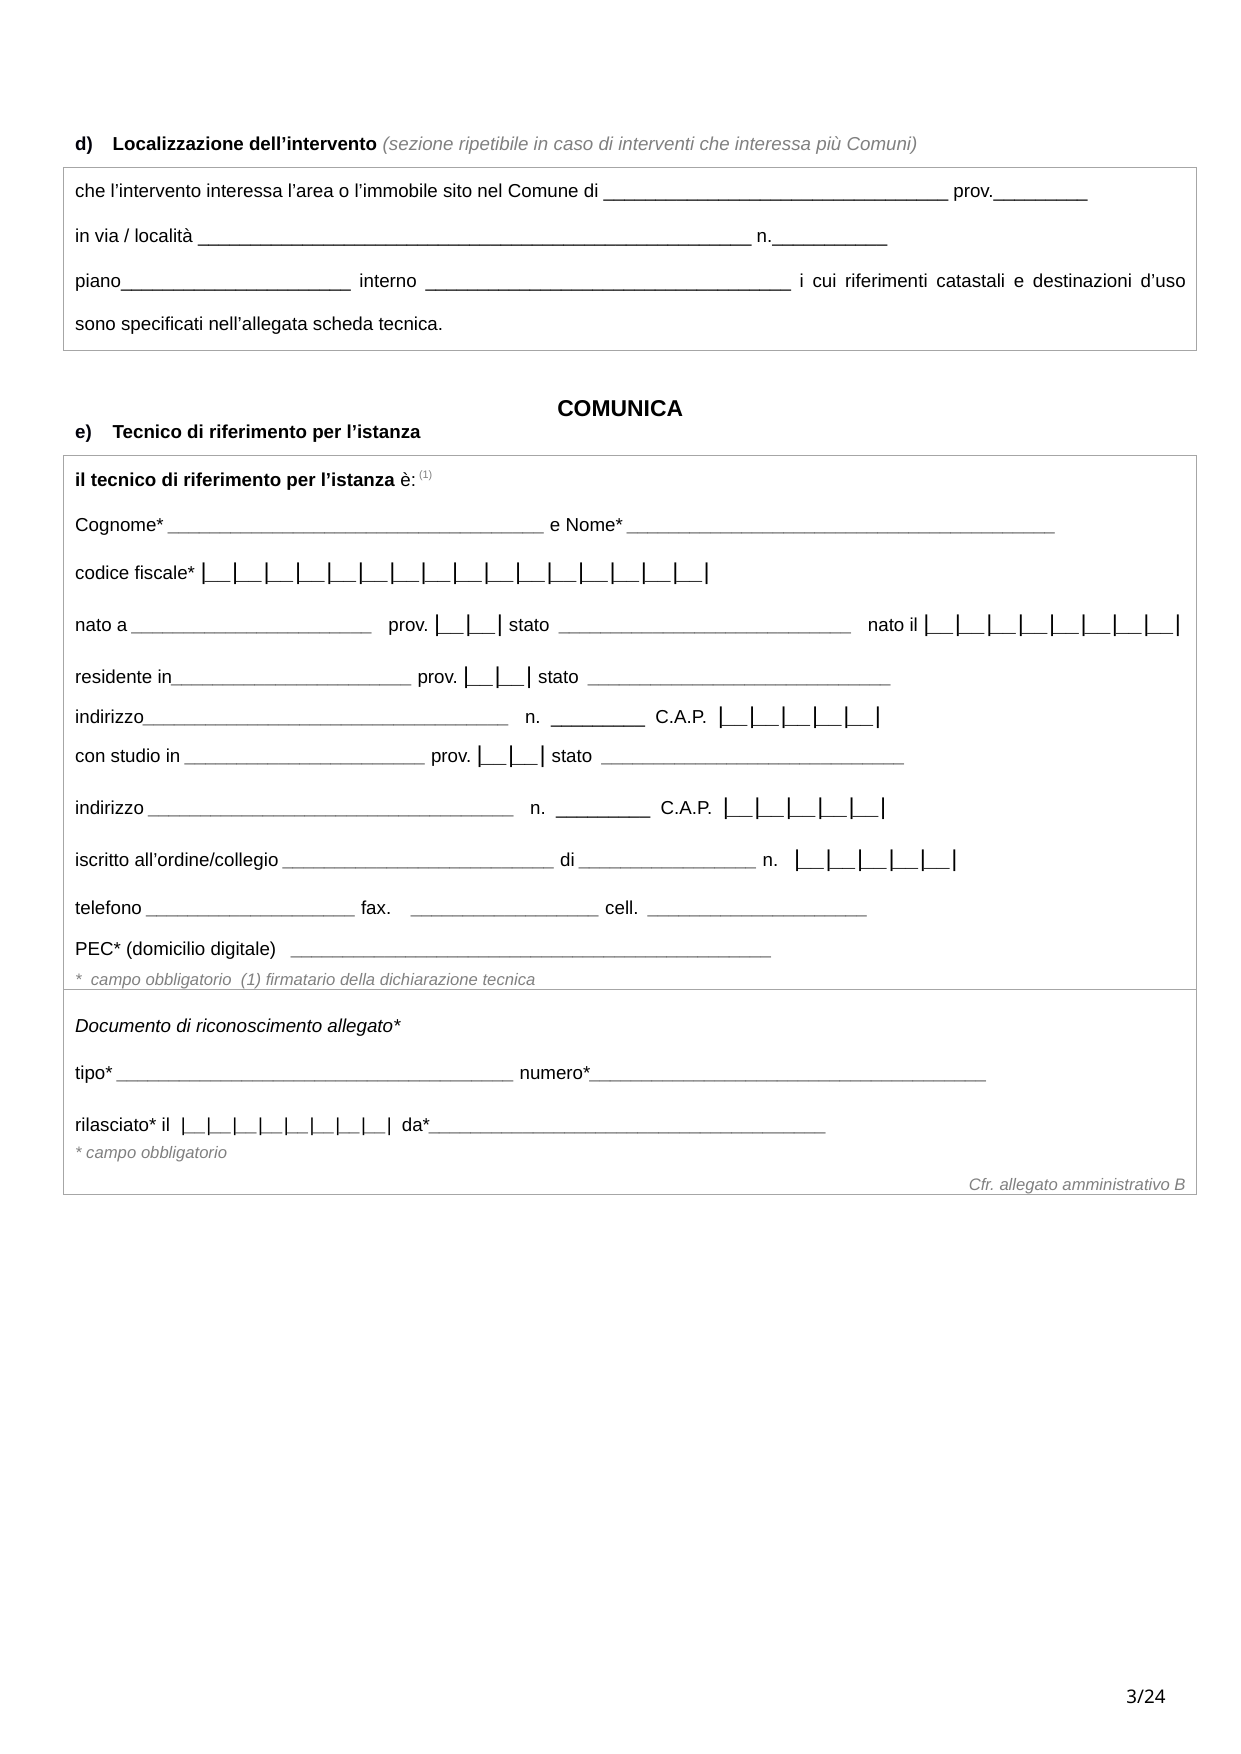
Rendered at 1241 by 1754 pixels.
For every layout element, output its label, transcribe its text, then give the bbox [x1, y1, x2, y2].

table_cell Documento di riconoscimento allegato* tipo* ______________________________________ numero*______________________________________ rilasciato* il |__|__|__|__|__|__|__|__| da*______________________________________ * campo obbligatorio Cfr. allegato amministrativo B [64, 990, 1196, 1194]
table_header che l’intervento interessa l’area o l’immobile sito nel Comune di _________________________________ prov._________ in via / località _____________________________________________________ n.___________ piano______________________ interno ___________________________________ i cui riferimenti catastali e destinazioni d’uso sono specificati nell’allegata scheda tecnica. [64, 168, 1196, 350]
table_header il tecnico di riferimento per l’istanza è: (1) Cognome* ____________________________________ e Nome* _________________________________________ codice fiscale* |__|__|__|__|__|__|__|__|__|__|__|__|__|__|__|__| nato a _______________________ prov. |__|__| stato ____________________________ nato il |__|__|__|__|__|__|__|__| residente in_______________________ prov. |__|__| stato _____________________________ indirizzo___________________________________ n. _________ C.A.P. |__|__|__|__|__| con studio in _______________________ prov. |__|__| stato _____________________________ indirizzo ___________________________________ n. _________ C.A.P. |__|__|__|__|__| iscritto all’ordine/collegio __________________________ di _________________ n. |__|__|__|__|__| telefono ____________________ fax. __________________ cell. _____________________ PEC* (domicilio digitale) ______________________________________________ * campo obbligatorio (1) firmatario della dichiarazione tecnica [64, 456, 1196, 989]
list Tecnico di riferimento per l’istanza [75, 421, 1165, 443]
subtitle COMUNICA [75, 395, 1165, 421]
list Localizzazione dell’intervento (sezione ripetibile in caso di interventi che interessa più Comuni) [75, 133, 1165, 154]
